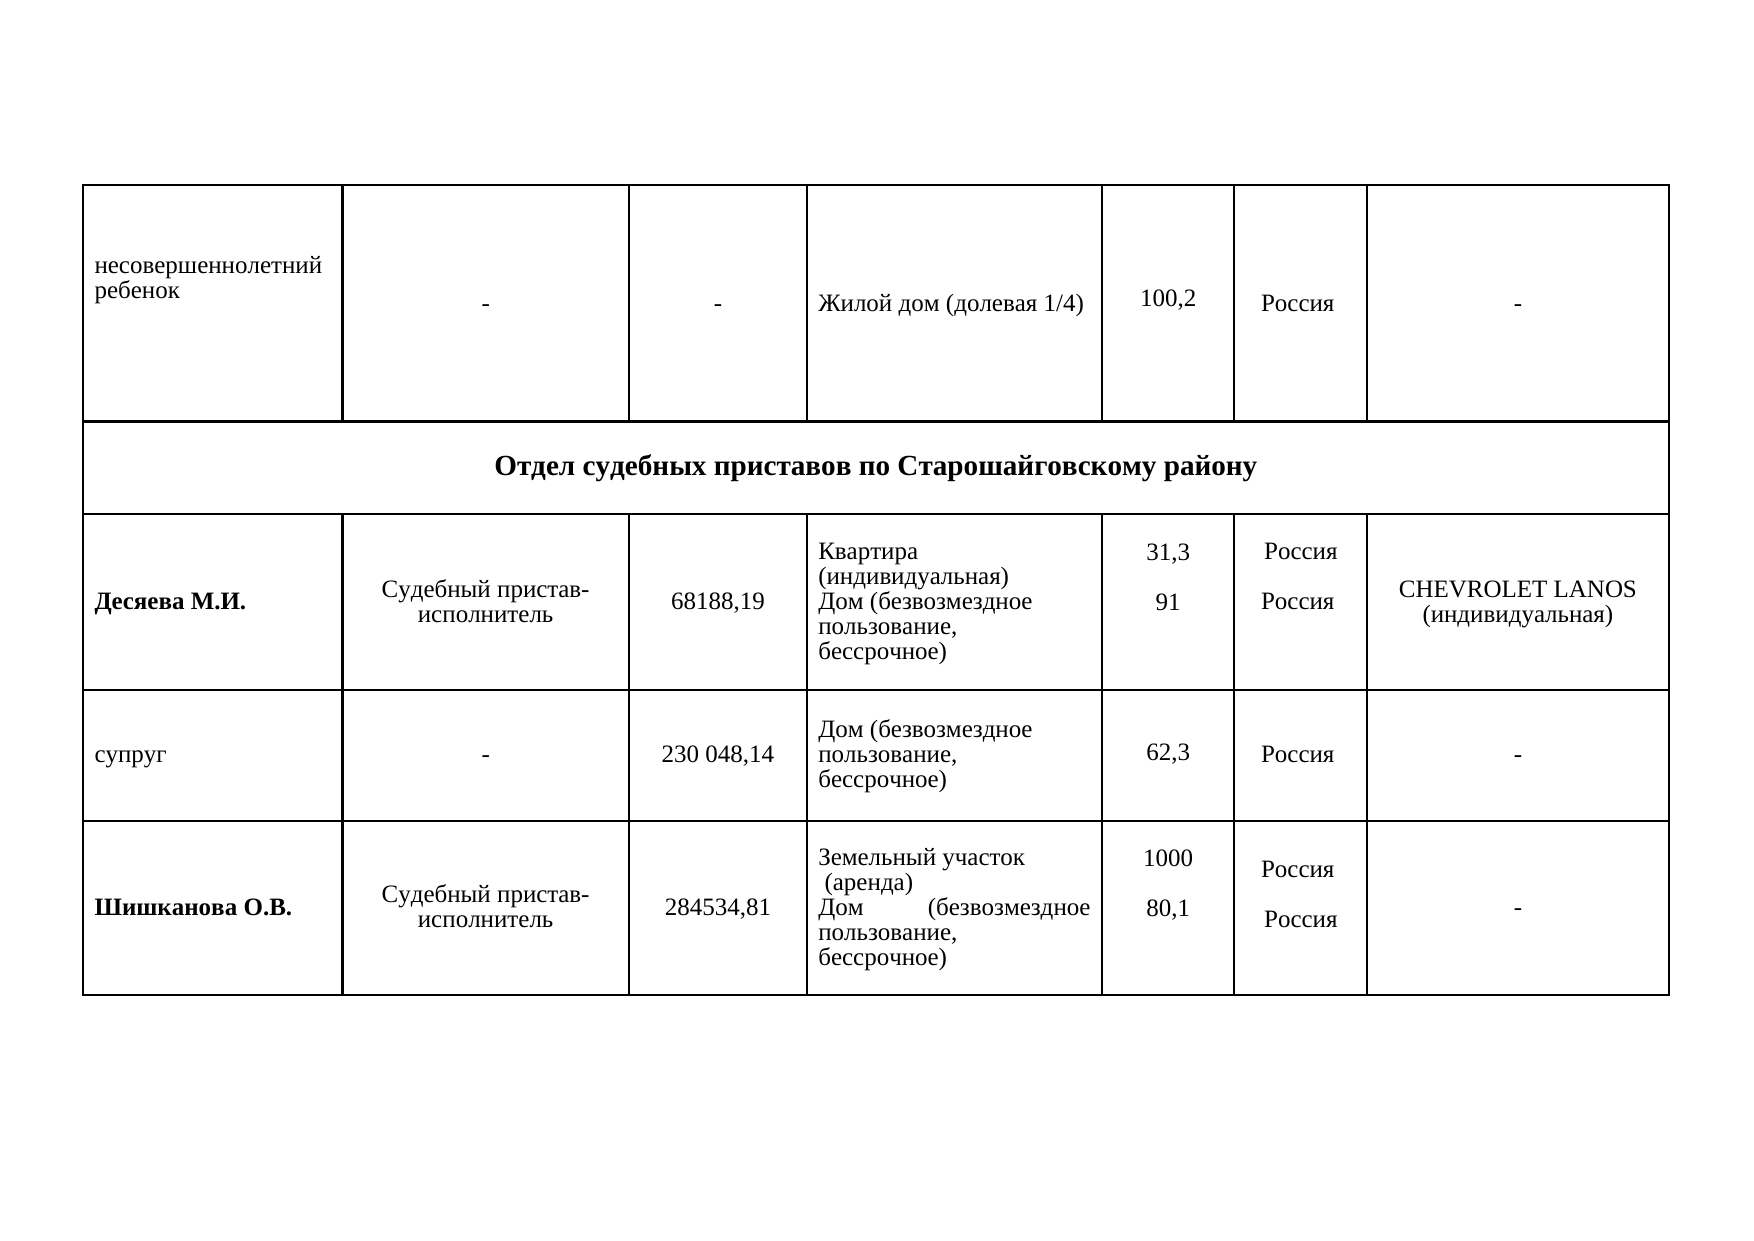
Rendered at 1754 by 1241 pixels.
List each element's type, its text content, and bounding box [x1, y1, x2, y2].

table_cell 230 048,14 [630, 691, 806, 820]
table_cell супруг [84, 691, 341, 820]
table_cell - [1368, 691, 1668, 820]
table_cell Шишканова О.В. [84, 822, 341, 994]
table_cell Россия Россия [1235, 515, 1366, 689]
table_cell 284534,81 [630, 822, 806, 994]
table_cell Россия Россия [1235, 822, 1366, 994]
table_cell CHEVROLET LANOS (индивидуальная) [1368, 515, 1668, 689]
table_cell - [1368, 186, 1668, 420]
table_cell несовершеннолетний ребенок [84, 186, 341, 420]
table_cell Земельный участок (аренда) Дом (безвозмездное пользование, бессрочное) [808, 822, 1101, 994]
table_cell 68188,19 [630, 515, 806, 689]
table_cell Квартира (индивидуальная) Дом (безвозмездное пользование, бессрочное) [808, 515, 1101, 689]
table_cell Россия [1235, 691, 1366, 820]
table_cell Судебный пристав-исполнитель [344, 822, 628, 994]
table_cell Жилой дом (долевая 1/4) [808, 186, 1101, 420]
table_cell Отдел судебных приставов по Старошайговскому району [84, 423, 1668, 513]
table_cell Дом (безвозмездное пользование, бессрочное) [808, 691, 1101, 820]
table_cell Россия [1235, 186, 1366, 420]
table_cell 31,3 91 [1103, 515, 1233, 689]
table_cell - [344, 691, 628, 820]
table_cell 1000 80,1 [1103, 822, 1233, 994]
table_cell - [344, 186, 628, 420]
table_cell - [1368, 822, 1668, 994]
table_cell 100,2 [1103, 186, 1233, 420]
table_cell - [630, 186, 806, 420]
table_cell 62,3 [1103, 691, 1233, 820]
table_cell Десяева М.И. [84, 515, 341, 689]
table_cell Судебный пристав-исполнитель [344, 515, 628, 689]
